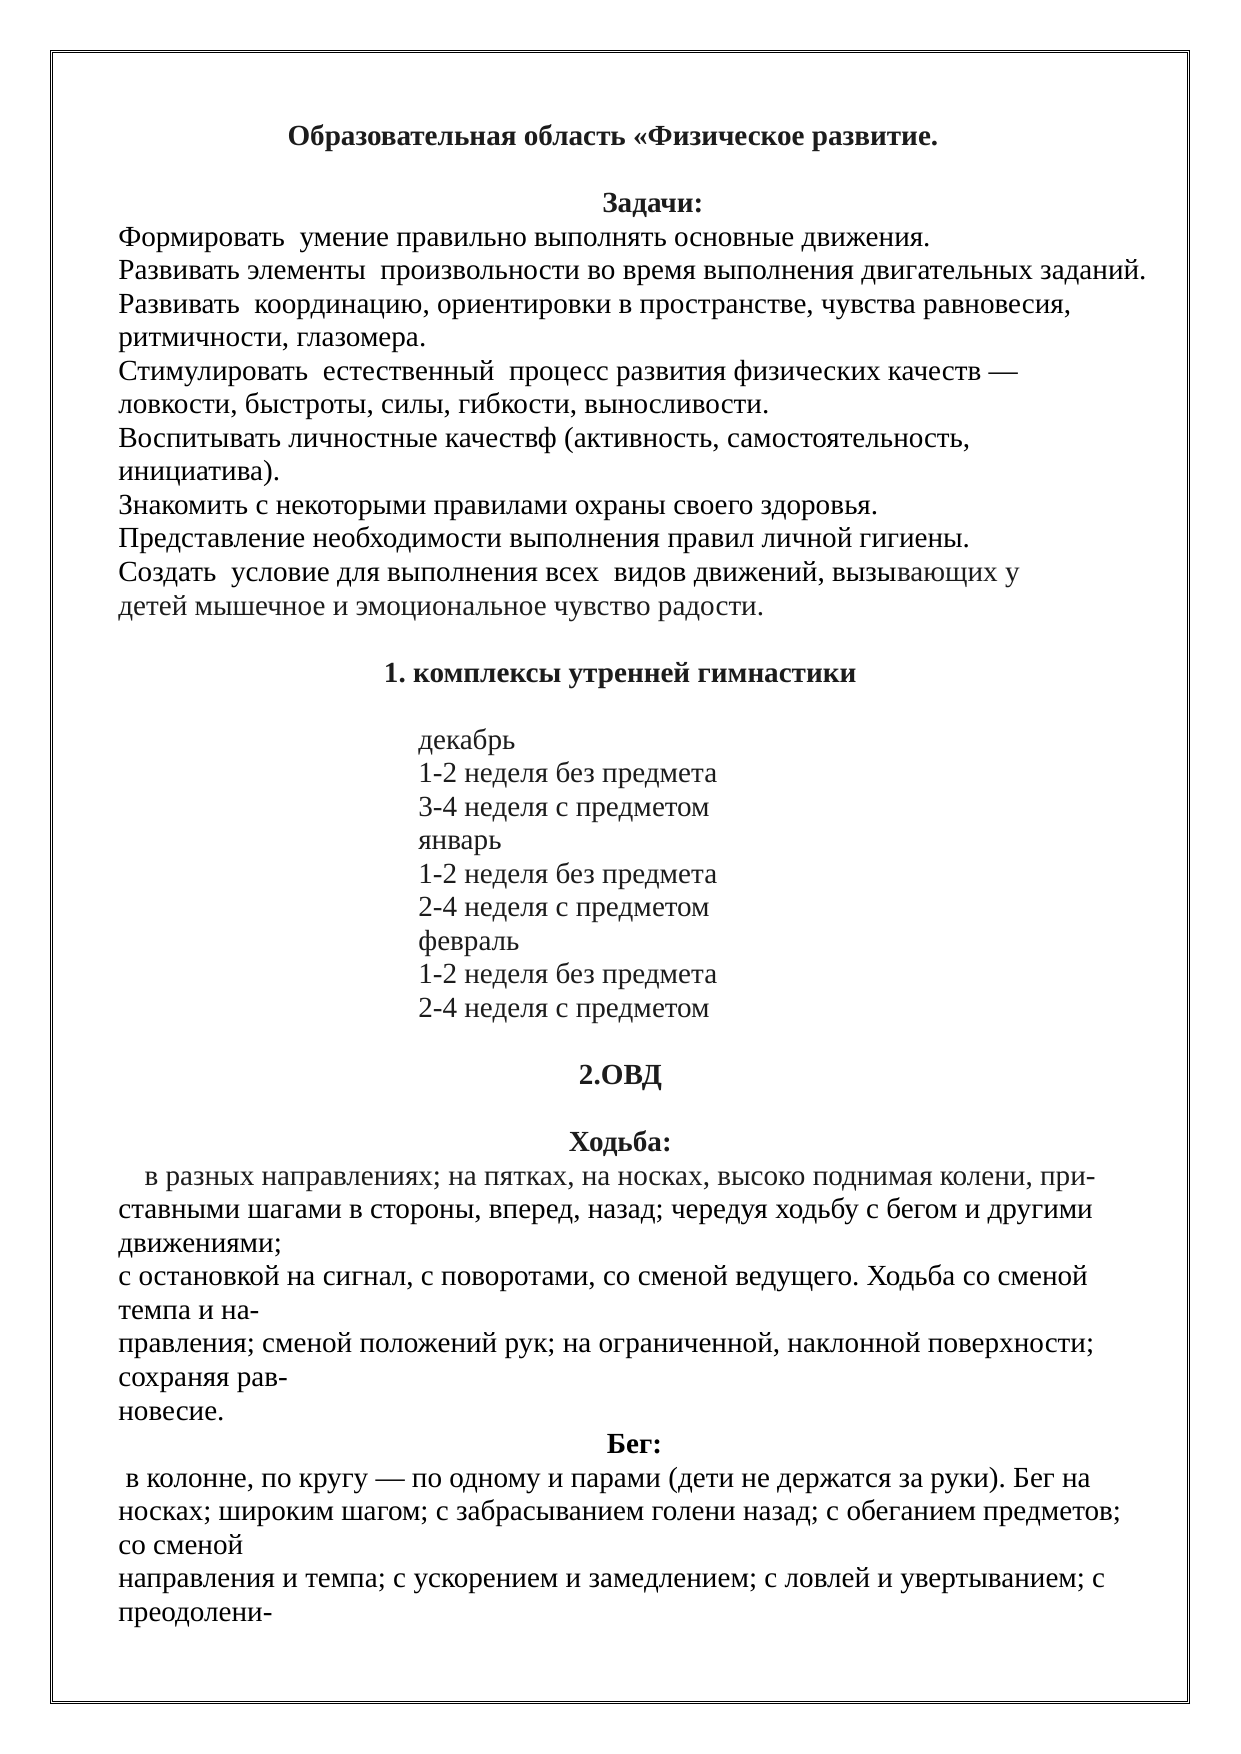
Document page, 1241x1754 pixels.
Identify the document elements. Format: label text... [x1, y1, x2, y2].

text январь [418, 822, 1122, 856]
text Образовательная область «Физическое развитие. [118, 118, 1122, 152]
text февраль [418, 923, 1122, 957]
text Знакомить с некоторыми правилами охраны своего здоровья. [118, 487, 1122, 521]
text в разных направлениях; на пятках, на носках, высоко поднимая колени, при- [118, 1158, 1122, 1191]
text Бег: [118, 1426, 1122, 1460]
text правления; сменой положений рук; на ограниченной, наклонной поверхности; сохраняя рав- [118, 1326, 1122, 1393]
text декабрь [418, 722, 1122, 755]
text Развивать элементы произвольности во время выполнения двигательных заданий. [118, 252, 1187, 286]
text 1-2 неделя без предмета [418, 856, 1122, 889]
text 1-2 неделя без предмета [418, 957, 1122, 990]
text Стимулировать естественный процесс развития физических качеств — ловкости, быстроты, силы, гибкости, выносливости. [118, 353, 1122, 420]
text Создать условие для выполнения всех видов движений, вызывающих у [118, 554, 1122, 588]
text 1. комплексы утренней гимнастики [118, 655, 1122, 688]
text 2.ОВД [118, 1057, 1122, 1091]
text в колонне, по кругу — по одному и парами (дети не держатся за руки). Бег на [118, 1460, 1122, 1493]
text детей мышечное и эмоциональное чувство радости. [118, 588, 1122, 621]
text 2-4 неделя с предметом [418, 889, 1122, 923]
text направления и темпа; с ускорением и замедлением; с ловлей и увертыванием; с преодолени- [118, 1560, 1122, 1627]
text ставными шагами в стороны, вперед, назад; чередуя ходьбу с бегом и другими движениями; [118, 1191, 1122, 1258]
text Задачи: [118, 185, 1187, 219]
text Формировать умение правильно выполнять основные движения. [118, 219, 1187, 252]
text Развивать координацию, ориентировки в пространстве, чувства равновесия, ритмичности, глазомера. [118, 286, 1122, 353]
text Представление необходимости выполнения правил личной гигиены. [118, 521, 1122, 554]
text 1-2 неделя без предмета [418, 755, 1122, 789]
text носках; широким шагом; с забрасыванием голени назад; с обеганием предметов; со сменой [118, 1493, 1122, 1560]
text Воспитывать личностные качествф (активность, самостоятельность, инициатива). [118, 420, 1122, 487]
text новесие. [118, 1393, 1122, 1426]
text 3-4 неделя с предметом [418, 789, 1122, 822]
text 2-4 неделя с предметом [418, 990, 1122, 1024]
text с остановкой на сигнал, с поворотами, со сменой ведущего. Ходьба со сменой темпа и на- [118, 1258, 1122, 1326]
text Ходьба: [118, 1124, 1122, 1158]
